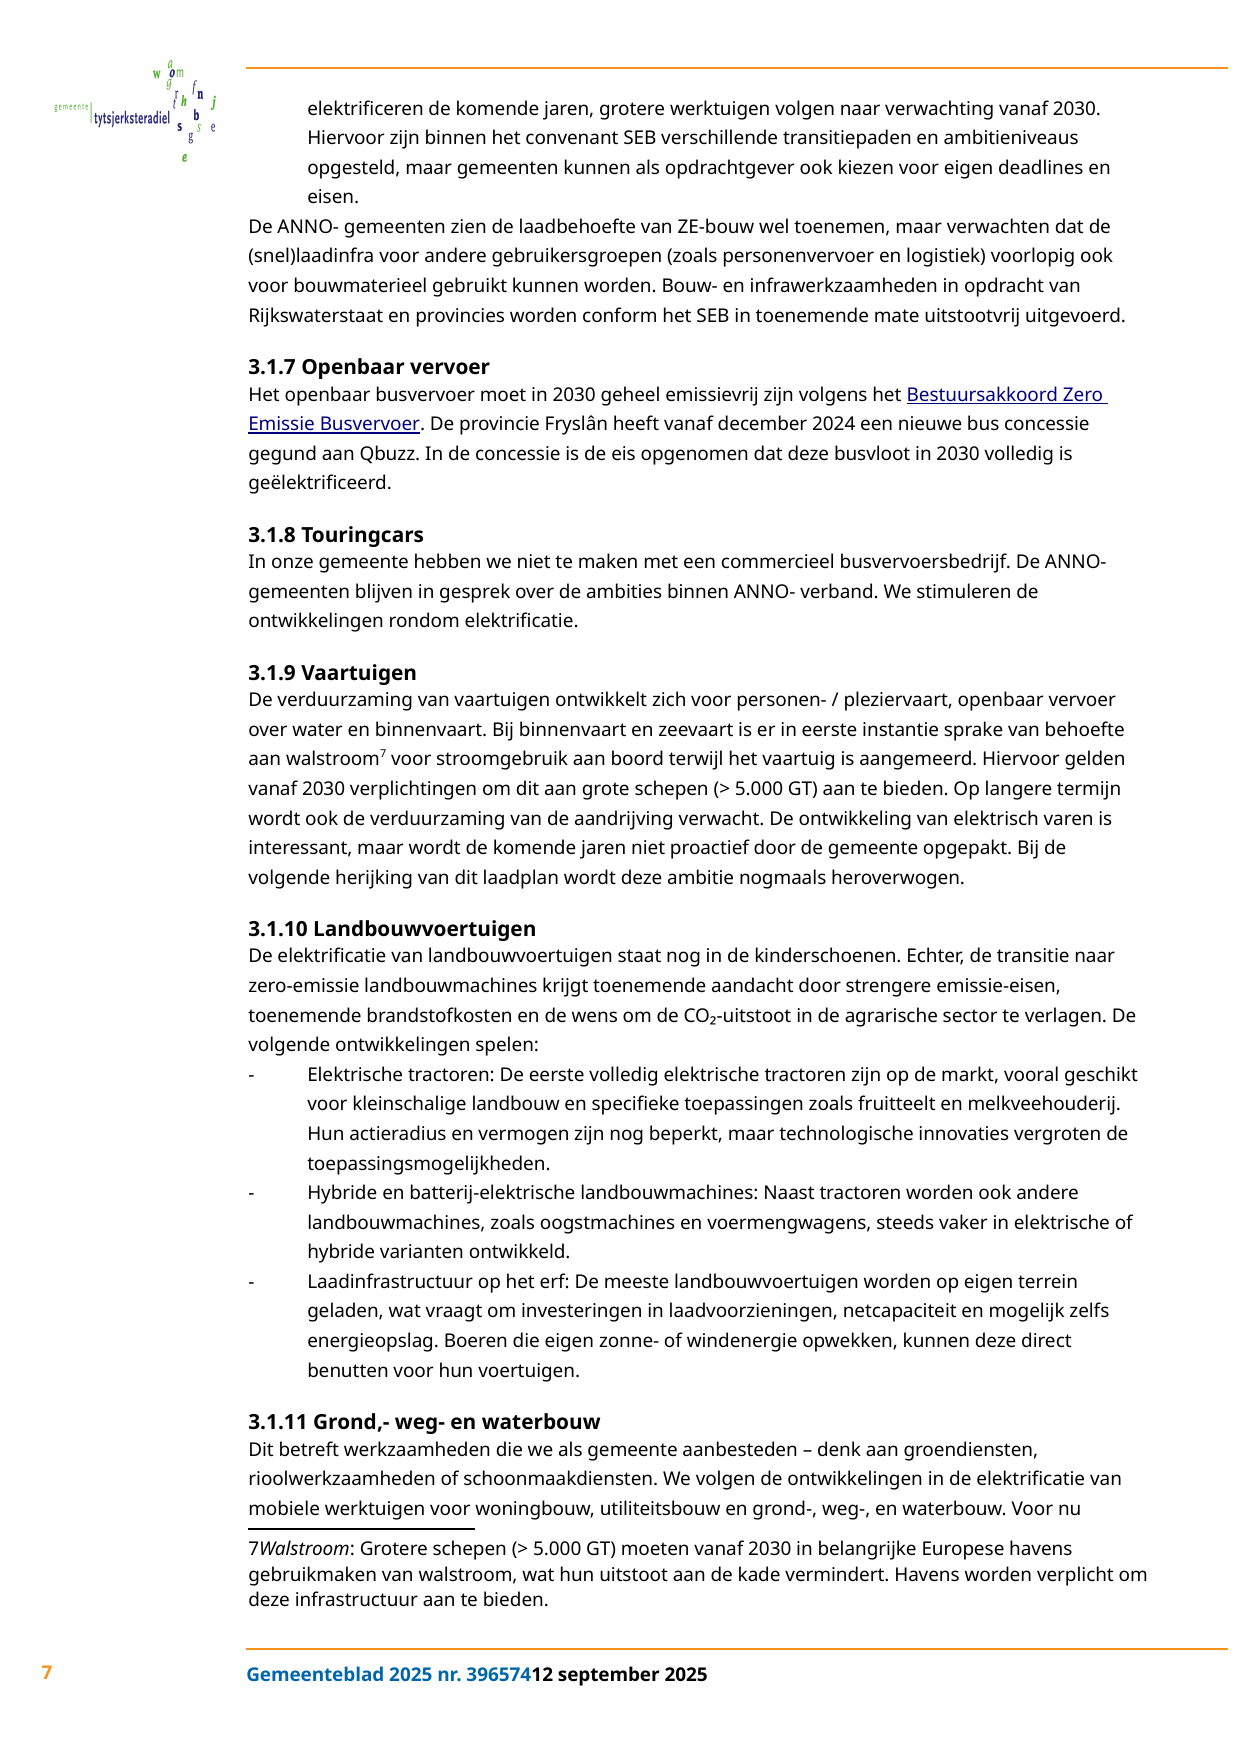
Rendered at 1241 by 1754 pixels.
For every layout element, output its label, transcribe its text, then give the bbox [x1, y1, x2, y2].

text De verduurzaming van vaartuigen ontwikkelt zich voor personen- / pleziervaart, openbaar vervoer over water en binnenvaart. Bij binnenvaart en zeevaart is er in eerste instantie sprake van behoefte aan walstroom voor stroomgebruik aan boord terwijl het vaartuig is aangemeerd. Hiervoor gelden vanaf 2030 verplichtingen om dit aan grote schepen (> 5.000 GT) aan te bieden. Op langere termijn wordt ook de verduurzaming van de aandrijving verwacht. De ontwikkeling van elektrisch varen is interessant, maar wordt de komende jaren niet proactief door de gemeente opgepakt. Bij de volgende herijking van dit laadplan wordt deze ambitie nogmaals heroverwogen. [248, 686, 1152, 889]
list elektrificeren de komende jaren, grotere werktuigen volgen naar verwachting vanaf 2030. Hiervoor zijn binnen het convenant SEB verschillende transitiepaden en ambitieniveaus opgesteld, maar gemeenten kunnen als opdrachtgever ook kiezen voor eigen deadlines en eisen. [248, 95, 1152, 209]
text Het openbaar busvervoer moet in 2030 geheel emissievrij zijn volgens het Bestuursakkoord Zero Emissie Busvervoer. De provincie Fryslân heeft vanaf december 2024 een nieuwe bus concessie gegund aan Qbuzz. In de concessie is de eis opgenomen dat deze busvloot in 2030 volledig is geëlektrificeerd. [248, 381, 1152, 495]
text 3.1.9 Vaartuigen [248, 658, 1152, 686]
text 3.1.7 Openbaar vervoer [248, 352, 1152, 381]
text Dit betreft werkzaamheden die we als gemeente aanbesteden – denk aan groendiensten, rioolwerkzaamheden of schoonmaakdiensten. We volgen de ontwikkelingen in de elektrificatie van mobiele werktuigen voor woningbouw, utiliteitsbouw en grond-, weg-, en waterbouw. Voor nu [248, 1436, 1152, 1521]
list Laadinfrastructuur op het erf: De meeste landbouwvoertuigen worden op eigen terrein geladen, wat vraagt om investeringen in laadvoorzieningen, netcapaciteit en mogelijk zelfs energieopslag. Boeren die eigen zonne- of windenergie opwekken, kunnen deze direct benutten voor hun voertuigen. [248, 1268, 1152, 1383]
text In onze gemeente hebben we niet te maken met een commercieel busvervoersbedrijf. De ANNO- gemeenten blijven in gesprek over de ambities binnen ANNO- verband. We stimuleren de ontwikkelingen rondom elektrificatie. [248, 548, 1152, 633]
text De elektrificatie van landbouwvoertuigen staat nog in de kinderschoenen. Echter, de transitie naar zero-emissie landbouwmachines krijgt toenemende aandacht door strengere emissie-eisen, toenemende brandstofkosten en de wens om de CO₂-uitstoot in de agrarische sector te verlagen. De volgende ontwikkelingen spelen: [248, 943, 1152, 1057]
picture [41, 47, 231, 172]
list Elektrische tractoren: De eerste volledig elektrische tractoren zijn op de markt, vooral geschikt voor kleinschalige landbouw en specifieke toepassingen zoals fruitteelt en melkveehouderij. Hun actieradius en vermogen zijn nog beperkt, maar technologische innovaties vergroten de toepassingsmogelijkheden. [248, 1061, 1152, 1176]
list Hybride en batterij-elektrische landbouwmachines: Naast tractoren worden ook andere landbouwmachines, zoals oogstmachines en voermengwagens, steeds vaker in elektrische of hybride varianten ontwikkeld. [248, 1179, 1152, 1264]
text Walstroom: Grotere schepen (> 5.000 GT) moeten vanaf 2030 in belangrijke Europese havens gebruikmaken van walstroom, wat hun uitstoot aan de kade vermindert. Havens worden verplicht om deze infrastructuur aan te bieden. [248, 1535, 1152, 1612]
text 3.1.8 Touringcars [248, 520, 1152, 548]
text De ANNO- gemeenten zien de laadbehoefte van ZE-bouw wel toenemen, maar verwachten dat de (snel)laadinfra voor andere gebruikersgroepen (zoals personenvervoer en logistiek) voorlopig ook voor bouwmaterieel gebruikt kunnen worden. Bouw- en infrawerkzaamheden in opdracht van Rijkswaterstaat en provincies worden conform het SEB in toenemende mate uitstootvrij uitgevoerd. [248, 213, 1152, 328]
text 3.1.11 Grond,- weg- en waterbouw [248, 1407, 1152, 1436]
text 3.1.10 Landbouwvoertuigen [248, 914, 1152, 943]
